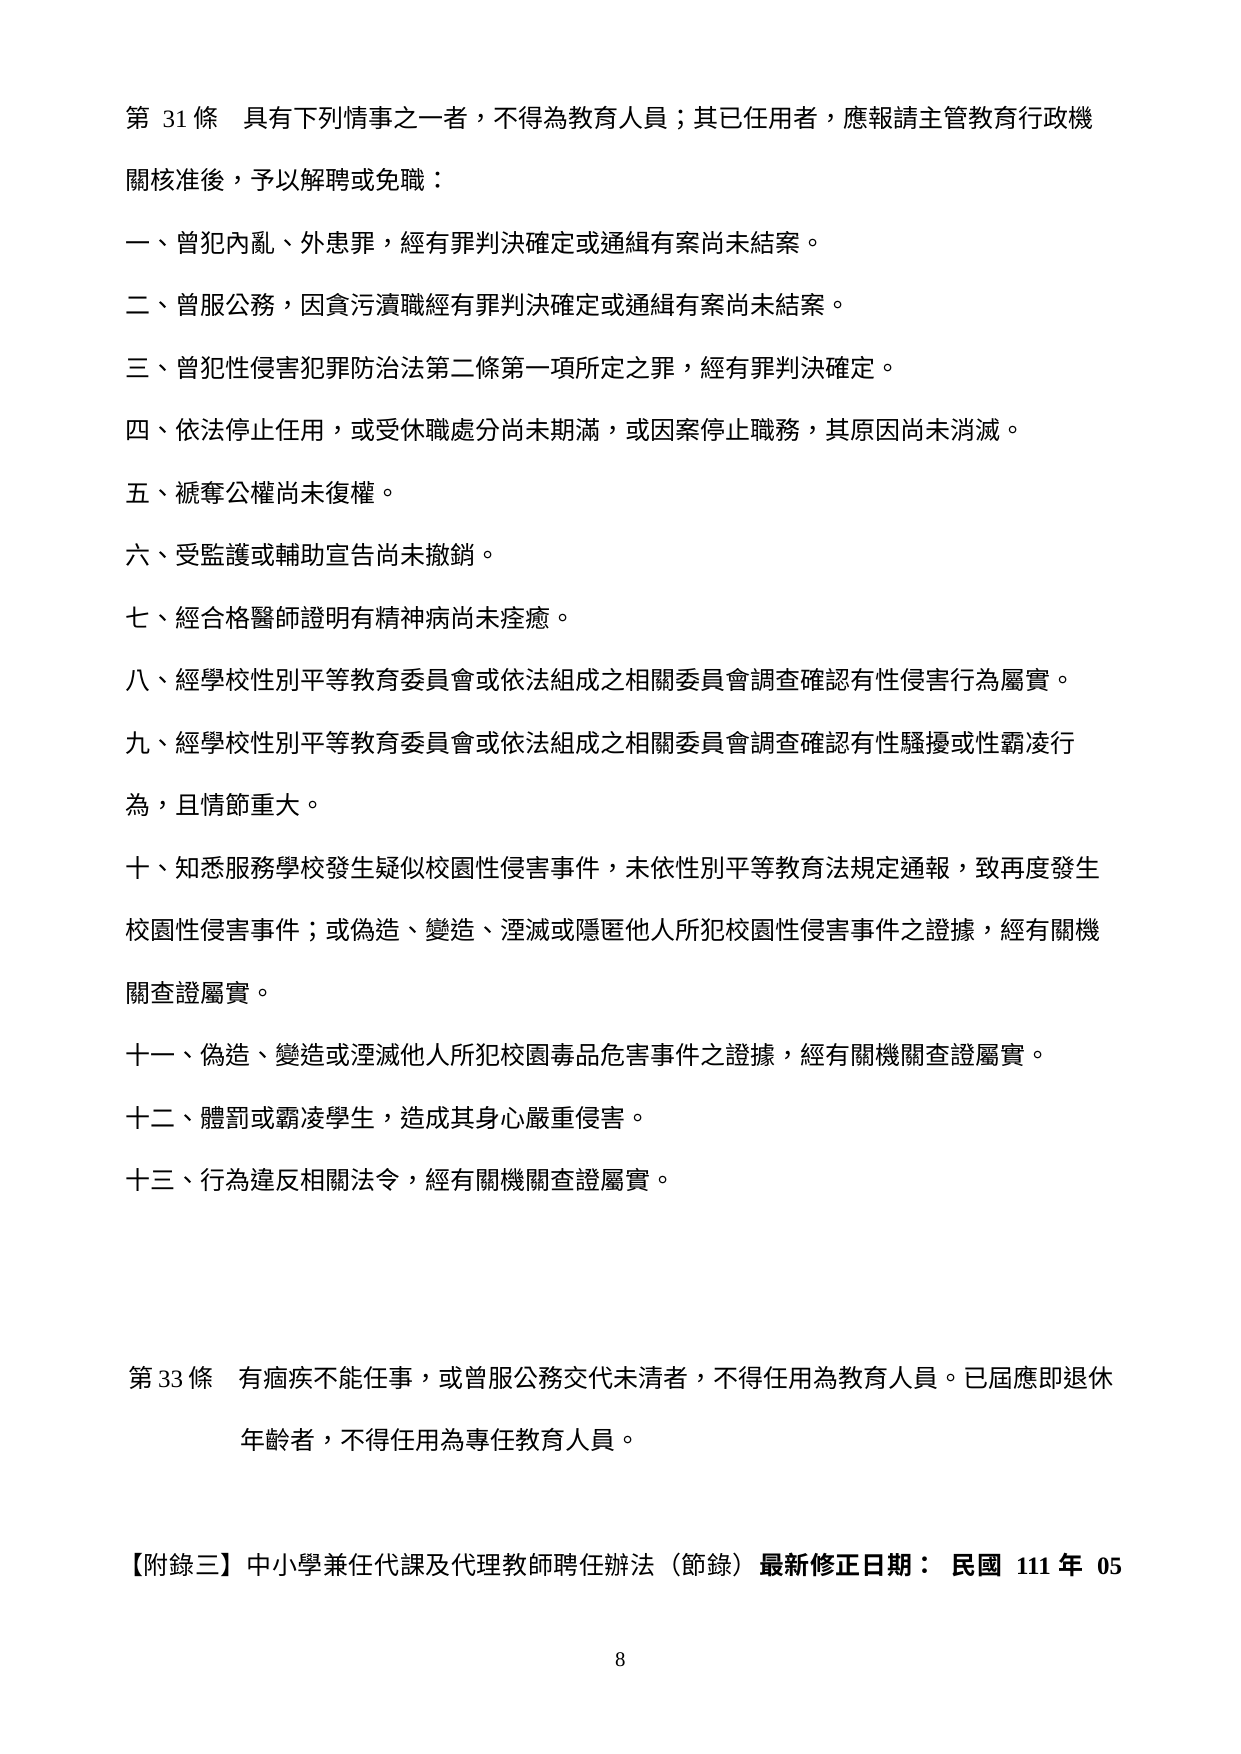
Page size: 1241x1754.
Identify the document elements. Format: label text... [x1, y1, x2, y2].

table_header 第 31 條 具有下列情事之一者，不得為教育人員；其已任用者，應報請主管教育行政機關核准後，予以解聘或免職： 一、曾犯內亂、外患罪，經有罪判決確定或通緝有案尚未結案。 二、曾服公務，因貪污瀆職經有罪判決確定或通緝有案尚未結案。 三、曾犯性侵害犯罪防治法第二條第一項所定之罪，經有罪判決確定。 四、依法停止任用，或受休職處分尚未期滿，或因案停止職務，其原因尚未消滅。 五、褫奪公權尚未復權。 六、受監護或輔助宣告尚未撤銷。 七、經合格醫師證明有精神病尚未痊癒。 八、經學校性別平等教育委員會或依法組成之相關委員會調查確認有性侵害行為屬實。 九、經學校性別平等教育委員會或依法組成之相關委員會調查確認有性騷擾或性霸凌行為，且情節重大。 十、知悉服務學校發生疑似校園性侵害事件，未依性別平等教育法規定通報，致再度發生校園性侵害事件；或偽造、變造、湮滅或隱匿他人所犯校園性侵害事件之證據，經有關機關查證屬實。 十一、偽造、變造或湮滅他人所犯校園毒品危害事件之證據，經有關機關查證屬實。 十二、體罰或霸凌學生，造成其身心嚴重侵害。 十三、行為違反相關法令，經有關機關查證屬實。 [123, 73, 1117, 1201]
text 第33條 有痼疾不能任事，或曾服公務交代未清者，不得任用為教育人員。已屆應即退休年齡者，不得任用為專任教育人員。 [128, 1335, 1122, 1460]
table_header [118, 72, 1122, 1265]
text 【附錄三】中小學兼任代課及代理教師聘任辦法（節錄）最新修正日期： 民國 111 年 05 [118, 1522, 1122, 1585]
